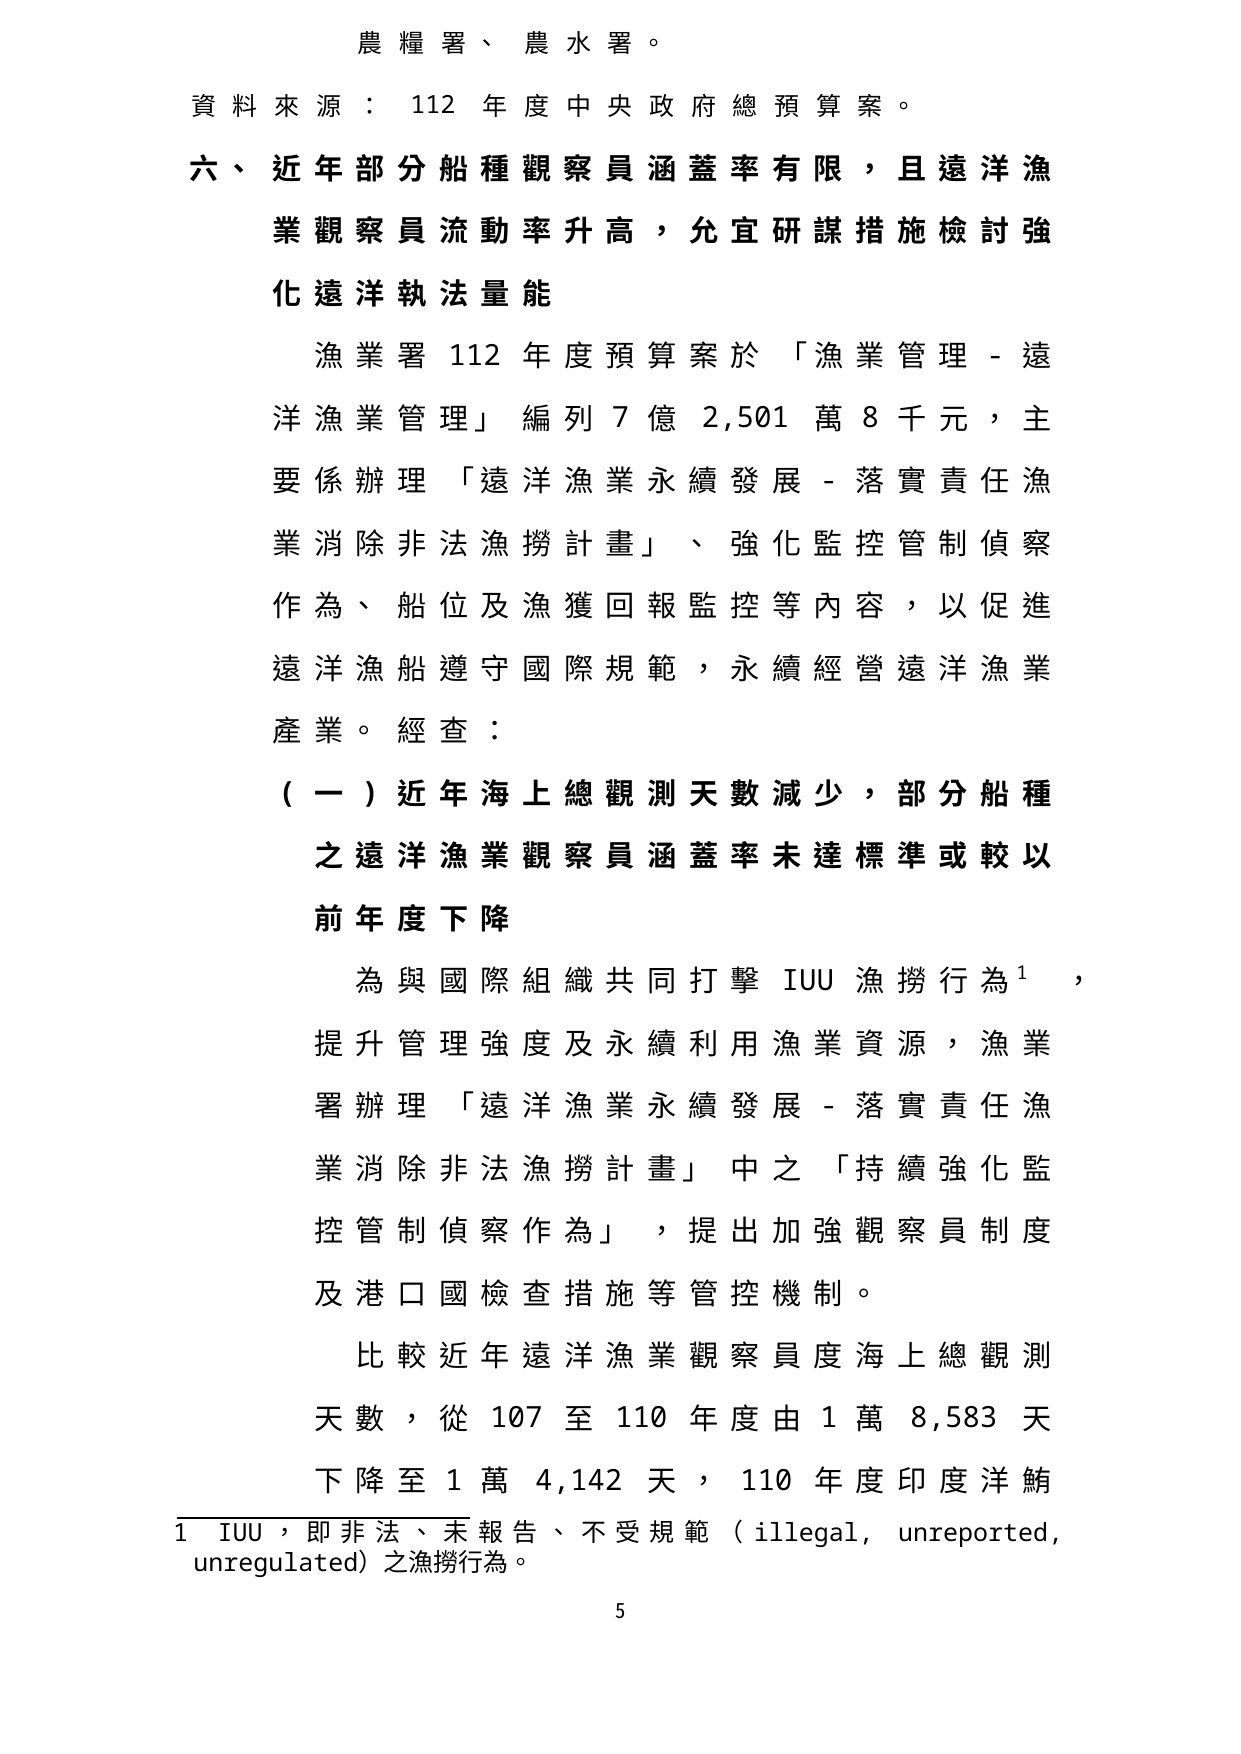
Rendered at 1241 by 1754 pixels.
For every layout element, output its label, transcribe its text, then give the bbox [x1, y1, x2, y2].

text 為與國際組織共同打擊IUU漁撈行為，提升管理強度及永續利用漁業資源，漁業署辦理「遠洋漁業永續發展-落實責任漁業消除非法漁撈計畫」中之「持續強化監控管制偵察作為」，提出加強觀察員制度及港口國檢查措施等管控機制。 [271, 937, 1058, 1312]
text 六、近年部分船種觀察員涵蓋率有限，且遠洋漁業觀察員流動率升高，允宜研謀措施檢討強化遠洋執法量能 [183, 125, 1058, 312]
text (一)近年海上總觀測天數減少，部分船種之遠洋漁業觀察員涵蓋率未達標準或較以前年度下降 [242, 750, 1058, 937]
text 說 明：水土保持局、農業試驗所、林業試驗所、水產試驗所、畜產試驗所、家畜衛生試驗所、農業藥物毒物試驗所、特有生物研究保育中心、茶業改良場、種苗改良繁殖場、桃園區農業改良場、苗栗區農業改良場、臺中區農業改良場、臺南區農業改良場、高雄區農業改良場、花蓮區農業改良場、臺東區農業改良場、漁業署及所屬、動植物防疫檢疫局、農業金融局、農糧署及所屬、農田水利署以下分別簡稱水保局、農試所、林試所、水試所、畜試所、家衛所、藥毒所、特生中心、茶改場、種苗場、桃園場、苗栗場、臺中場、臺南場、高雄場、花蓮場、臺東場、漁業署、防檢局、農金局、農糧署、農水署。 [183, 0, 1058, 62]
text 漁業署112年度預算案於「漁業管理-遠洋漁業管理」編列7億2,501萬8千元，主要係辦理「遠洋漁業永續發展-落實責任漁業消除非法漁撈計畫」、強化監控管制偵察作為、船位及漁獲回報監控等內容，以促進遠洋漁船遵守國際規範，永續經營遠洋漁業產業。經查： [242, 312, 1058, 750]
text IUU，即非法、未報告、不受規範（illegal, unreported, unregulated）之漁撈行為。 [173, 1518, 1063, 1577]
text 資料來源：112年度中央政府總預算案。 [183, 62, 1058, 125]
text 比較近年遠洋漁業觀察員度海上總觀測天數，從107至110年度由1萬8,583天下降至1萬4,142天，110年度印度洋鮪 [271, 1312, 1058, 1500]
